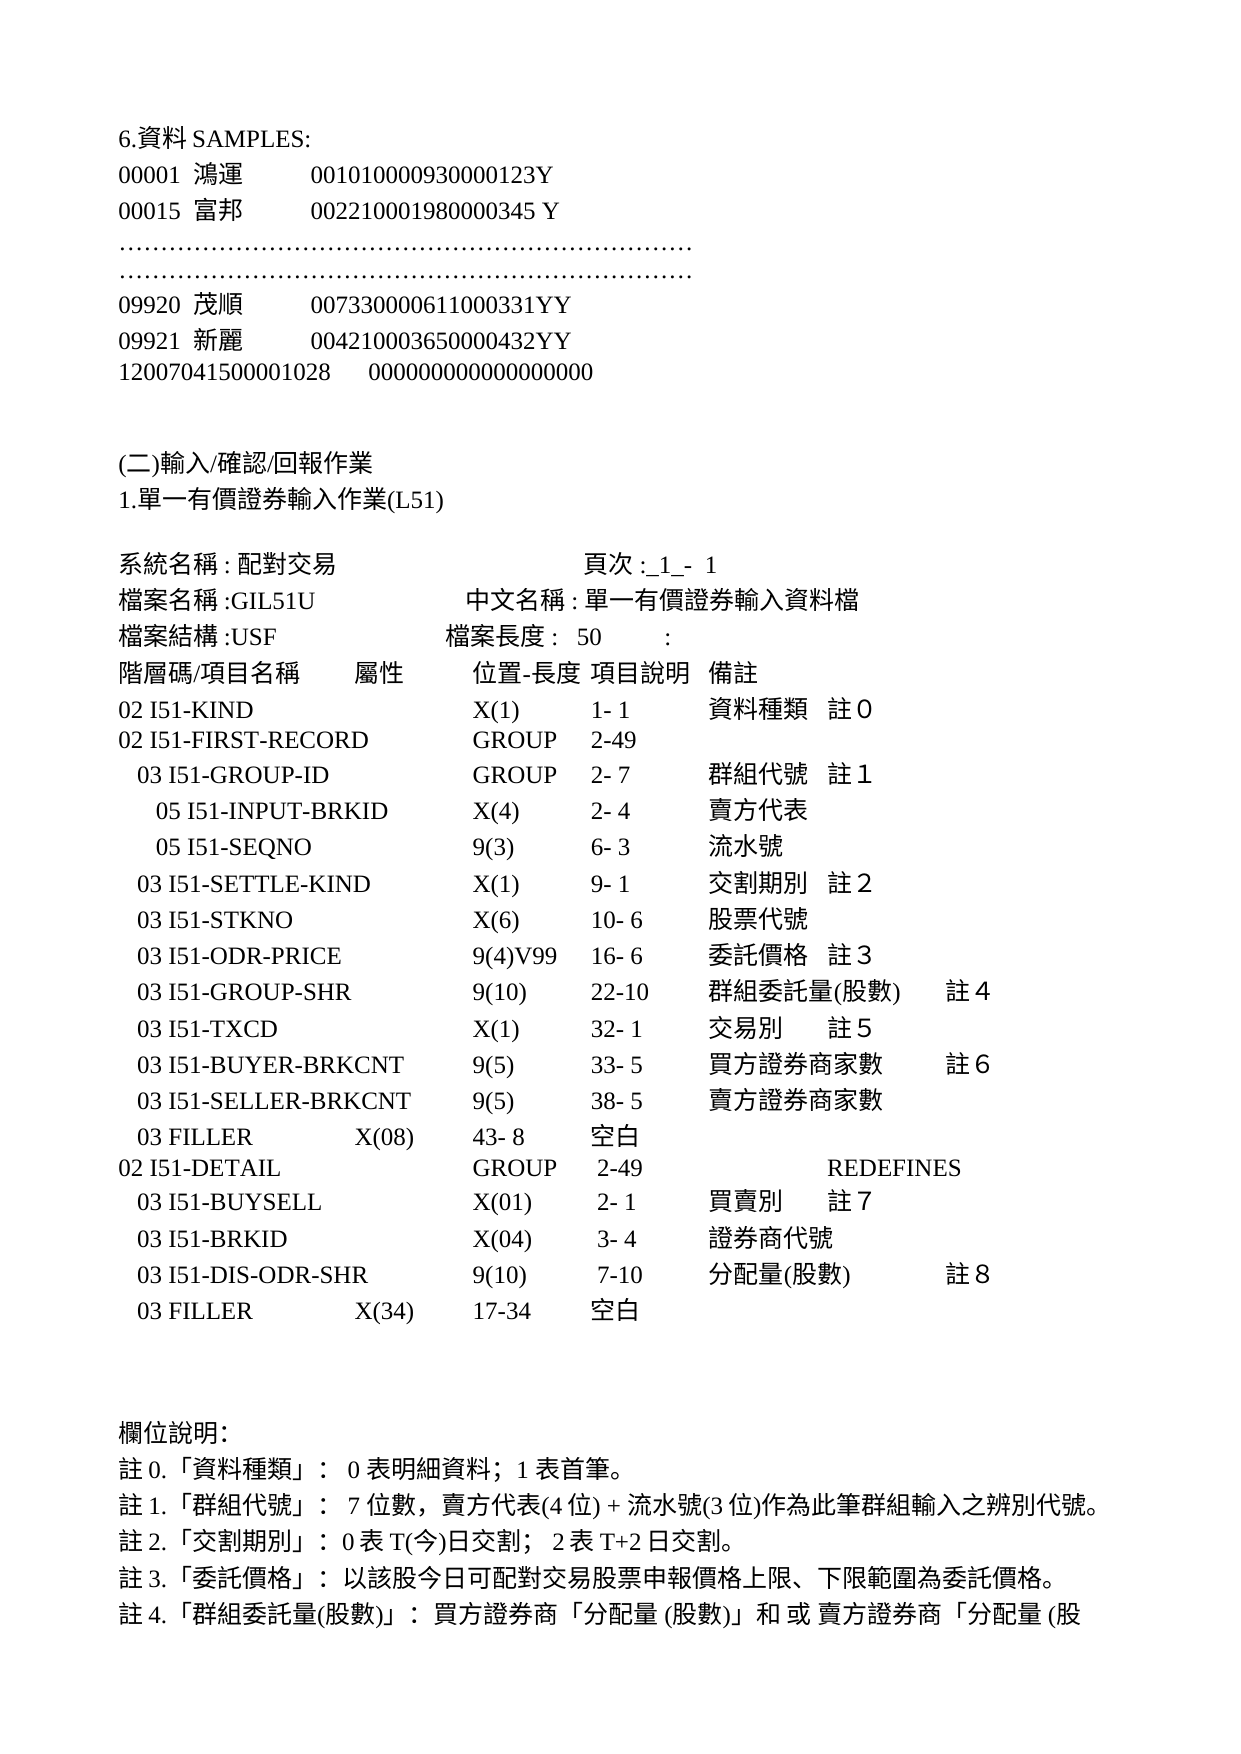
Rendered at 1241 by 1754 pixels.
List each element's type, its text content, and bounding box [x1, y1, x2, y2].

text 財團法人中華民國證券櫃檯買賣中心 鉅額配對交易電腦作業手冊 配對交易電腦作業說明 壹、系統功能．．．．．．．．．．．．．．．．．．．．．．．．．．1 貳、訊息格式說明．．．．．．．．．．．．．．．．．．．．．．．．5 參、錯誤訊息處理說明．．．．．．．．．．．．．．．．．．．．．．29 肆、電腦手冊更新記錄．．．．．．．．．．．．．．．．．．．．．．30 1、 系統功能 一、架構說明︰ 網路層 : X.25 或 TCP/IP 說明︰ (一)利用單筆訊息與檔案傳輸通訊協定進行資料接收。 (二)作業說明: 1.當日可配對交易股票公告查詢作業（L50）:櫃買中心不主動傳送證券商，證券商可依需求於每天早上07:45後，要求傳送當日可鉅額配對交易有價證券資料。 2.有關鉅額配對交易作業： 21.單一有價證券輸入(L51):每天鉅額配對交易作業期間(08:00~~08:30，09:00~~17:00)，群組委託作業資料，須由群組證券商中某一賣方證券商(簡稱賣方代表)將單一有價證券配對申報檔傳送櫃買中心。於櫃買中心進行輸入處理後，結果回報賣方代表，如果申報成功則櫃買中心(L52)另通知所有證券商(以網路暨主機通知)後續作確認作業。 22.單一有價證券確認作業(L52)：各證券商整理各帳戶及其委託量相關資料，將自家確認資料檔傳送櫃買中心作確認作業(L52)，櫃買中心進行確認處理後，結果回報證券商。 23.全部證券商均作單一有價證券確認作業後，櫃買中心(L51)另通知所有證券商此配對委託成交/失敗。(依確認作業傳輸途徑決定以網路或主機通知證券商) 24.組合型股票輸入(L55):每天鉅額配對交易作業期間(08:00~~08:30，09:00~~17:00)，群組委託賣方代表將組合股票配對申報檔傳送櫃買中心。於櫃買中心進行輸入處理後，結果回報賣方代表，如果申報成功則櫃買中心（L56）另通知所有證券商(以網路暨主機通知)後續作確認作業。 25.組合股票確認作業(L56)：各證券商整理帳戶相關資料，將自家確認資料檔傳送櫃買中心作確認作業(L56)，櫃買中心進行確認處理後，結果回報證券商。 26.全部證券商均作組合股票確認作業後，櫃買中心（L55）另通知全部證券商此配對委託成交/失敗。(依確認作業傳輸途徑決定以網路或主機通知證券商) 27.群組委託之各家證券商均已確認後，進行群組外資額度檢查，檢查無誤則群組委託成立，進行撮合並將成交資料回報(L61)予相關證券商，證券商亦可要求回報傳送 (L62)成交資料。 二、業務範圍 鉅額交易系統主機連線作業之業務共有以下幾項︰ (一)序前公告查詢作業 當日可配對交易股票公告查詢作業（L50）。 (二)委託作業 1.配對交易作業時間： 第 1盤：08:00~~08:30 第 2盤：09:00~~17:00 買賣價格限制範圍同大盤漲跌幅限制。 2.鉅額配對交易作業 21.單一有價證券輸入作業(L51) 22.單一有價證券確認作業(L52) 23.組合型股票輸入作業 (L55) 24.組合股票確認作業 (L56) 有關各項作業輸入/回報關係，詳見(五)、「作業種類」、「交易別」、「回報」關係補充說明 (三)成交作業 1.鉅額配對交易 11.成交回報 (主動) (L61) 12.成交回報查詢(補送) (L62) 網路委託下單成交資料僅由網路系統回報；主機委託下單成交資料由網路系統暨主機連線兩路回報；主機補回報方式或網路檔案下載作業中，皆可取得網路委託下單暨主機委託下單成交資料。 (四)、「作業種類」、「交易別」、「回報」關係補充說明： 1.單一有價證券 作業種類 交易別 回 報 申報作業（L51） 新 增 L51回報;L52通知群組證券商（主機暨網路皆通知） 申報作業（L51） 刪 除 L51回報L52通知群組證券商（主機暨網路皆通知） 申報作業（L51） 查 詢 L51回報 確認作業（L52） 確 認 L52回報;全部證券商確認後另L51通知群組證券商 確認作業（L52） 註 銷 L52回報 確認作業（L52） 查 詢 L52回報 2、組合股票 作業種類 交易別 回 報 申報作業（L55） 新 增 L55回報;L56通知群組證券商（主機暨網路皆通知） 申報作業（L55） 刪 除 L55回報L56通知群組證券商（主機暨網路皆通知） 申報作業（L55） 查 詢 L55回報 確認作業（L56） 確 認 L56回報;全部證券商確認後另L55通知群組證券商 確認作業（L56） 註 銷 L56回報 確認作業（L56） 查 詢 L56回報 3、上述鉅額配對交易因有主動通知群組證券商（L51、L52、L55、L56通知部份） 作業功能，若僅由網路系統下單交易而無開發主機連線系統，請於主機連線系 統中過濾上述通知群組證券商資料。 貳、訊息格式說明 由前一章之說明可知櫃買中心與證券商之間的資料傳遞必定是以事先約好的格式相互傳送，證券商在送出檔案前都必須檢查每一個欄位。本章將對各約定之格式逐一說明。 (一) 序前公告查詢作業 當日可配對交易股票公告查詢（L50） MESSAGE NAME ：當日可配對交易股票公告查詢（L50） FIELD NAME FORMAT CONTENTS CONTROLHEADER SUBSYSTEM-NAME 9（2） 92 FUNCTION-CODE 9（2） 02 MESSAGE-TYPE 9（2） 04 MESSAGE-TIME 9（6） ── STATUS-CODE 9（2） 00 FILE-TRANSFER-HEADER SOURCE-ID X（4） ── OBJECT-ID X（4） 0000 BODY-LENGTH 9（4） 3 BODY FILE-CODE X（3） L50(見說明5) 說明： 1.SUBSYSTEM-NAME：〝92〞表查詢資料是透過單筆訊息及檔案傳輸系統。 2.OBJECT-ID ：〝0000〞 代表櫃買中心。 3.BODY-LENGTH ：〝3〞 說明BODY的長度。 4.FILE-CODE ：〝L50〞 表當日可配對交易股票公告查詢。 5作業查詢時間為:07:45 ~~ 17:00 6.當日可鉅額配對交易股票公告檔格式如下。 系統名稱 : 配對交易 頁次 :_1_- 1 檔案名稱 : HWL50U 中文名稱 : 當日可配對交易股票公告檔 檔案長度 : 46 檔案代號 : L50 階層碼／項目名稱 屬性 位置－長度 項目說明 備註 02 L50-KIND X(1) 1－ 1 資料種類 註１ 02 L50-DATA GROUP 2－45 03 L50-STKNO X(6) 2－ 6 股票代號 03 L50-STKNAM X(16) 8－16 股票名稱 03 L50-MAX-LIMIT-PRICE 9(4)V9(02) 24－ 6 申報價格上限 註２ 03 L50-REFPR 9(4)V9(02) 30－ 6 參考價 註３ 03 L50-MIN-LIMIT-PRICE 9(4)V9(02) 36－ 6 申報價格下限 03 L50-ODDTRADE X(1) 42－ 1 可零股交易 註４ 03 L50-MULTI-TRADE X(1) 43－ 1 可組合交易 註５ 03 FILLER X(3) 44－ 3 空白 02 L50-LAST-RECORD GROUP 2－45 末筆訊息 REDEFINES 03 L50-DATE 9(8) 2－ 8 交易日期 03 L50-COUNT 9(8) 10－ 8 資料筆數(不含末筆) 03 FILLER X(29) 18－29 空白 欄位說明： 註1.分辨資料內容或末筆，其中“0”表可配對交易股票資料內容； “1”表末筆彙總資料，內容包含交易日期、資料筆數。 註2.指可配對交易股票申報價格上限。 註3.指可配對交易股票申報價格下限。 註4.“Y”表可零股交易，其它情形為空白 。 註5.“Y”表可組合交易，其它情形為空白 。 其它說明 : 1.證券商可依照傳輸格式要求傳送當日可鉅額配對交易股票公告檔。 2.櫃買中心不主動傳送，證券商需自行要求。 3.資料內容(KIND = 0)從 BYTE 2 ~~ BYTE 43 欄位有資料,其餘欄位空白或為0; 末筆日期(KIND = 1)從 BYTE 2 ~~ BYTE 17 欄位有資料,其餘欄位空白或為0。 5.檔案傳送筆數為資料筆數(L50-COUNT) + 1末筆 6.資料SAMPLES: 00001 鴻運 001010000930000123Y 00015 富邦 002210001980000345 Y …………………………………………………………… …………………………………………………………… 09920 茂順 007330000611000331YY 09921 新麗 004210003650000432YY 12007041500001028 000000000000000000 (二)輸入/確認/回報作業 1.單一有價證券輸入作業(L51) 系統名稱 : 配對交易 頁次 :_1_- 1 檔案名稱 :GIL51U 中文名稱 : 單一有價證券輸入資料檔 檔案結構 :USF 檔案長度 : 50 : 階層碼/項目名稱 屬性 位置-長度 項目說明 備註 02 I51-KIND X(1) 1- 1 資料種類 註０ 02 I51-FIRST-RECORD GROUP 2-49 03 I51-GROUP-ID GROUP 2- 7 群組代號 註１ 05 I51-INPUT-BRKID X(4) 2- 4 賣方代表 05 I51-SEQNO 9(3) 6- 3 流水號 03 I51-SETTLE-KIND X(1) 9- 1 交割期別 註２ 03 I51-STKNO X(6) 10- 6 股票代號 03 I51-ODR-PRICE 9(4)V99 16- 6 委託價格 註３ 03 I51-GROUP-SHR 9(10) 22-10 群組委託量(股數) 註４ 03 I51-TXCD X(1) 32- 1 交易別 註５ 03 I51-BUYER-BRKCNT 9(5) 33- 5 買方證券商家數 註６ 03 I51-SELLER-BRKCNT 9(5) 38- 5 賣方證券商家數 03 FILLER X(08) 43- 8 空白 02 I51-DETAIL GROUP 2-49 REDEFINES 03 I51-BUYSELL X(01) 2- 1 買賣別 註７ 03 I51-BRKID X(04) 3- 4 證券商代號 03 I51-DIS-ODR-SHR 9(10) 7-10 分配量(股數) 註８ 03 FILLER X(34) 17-34 空白 欄位說明： 註0.「資料種類」： 0 表明細資料；1 表首筆。 註1.「群組代號」： 7 位數，賣方代表(4位) + 流水號(3位)作為此筆群組輸入之辨別代號。 註2.「交割期別」：0表T(今)日交割； 2表T+2日交割。 註3.「委託價格」：以該股今日可配對交易股票申報價格上限、下限範圍為委託價格。 註4.「群組委託量(股數)」：買方證券商「分配量 (股數)」和 或 賣方證券商「分配量 (股數)」和；且(買方證券商「分配量 (股數)」和) = (賣方證券商「分配量 (股數)」和)。 註5.「交易別」：1 新增 ； 4 刪除 ；5 查詢。(僅賣方代表可作新增/刪除/查詢) 註6.「買方證券商家數」:指明細資料中買方筆數。(反之「賣方證券商家數」為明細資料中賣方筆數) 註7.「買賣別」：B買; S賣 註8.「分配量(股數)」:指該證券商買(或賣)方之委託量(股數)。 2.單一有價證券配對交易確認作業 （L52） 系統名稱 :配對交易 頁次 :_1_- 1 檔案名稱 :GIL52U 中文名稱 : 單一有價證券確認申報檔 檔案結構 :USF 檔案長度 : 26 : 階層碼／項目名稱 屬性 位置－長度 項目說明 備註 02 I52-KIND X(01) 1－ 1 資料種類 註１ 02 I52-FIRST-RECORD GROUP 2－23 首筆資料 10 I52-GROUP-ID GROUP 2－ 7 群組代號 25 I52-INPUT-BRKID X(04) 2－ 4 賣方代表 25 I52-SEQNO 9(03) 6－ 3 流水號 10 I52-BRKID X(04) 9－ 4 證券商代號 10 I52-B-ACNO-CNT 9(05) 13－ 5 買方帳號戶數 註２ 10 I52-S-ACNO-CNT 9(05) 18－ 5 賣方帳號戶數 註２ 10 I52-TXCD X(01) 23－ 1 交易別 註３ 10 FILLER X(03) 24－ 3 空白 02 I52-DETAIL GROUP 2－23 明細資料 REDEFINES 10 I52-BUYSELL X(01) 2－ 1 買賣別 註４ 10 I52-ODRNO X(05) 3－ 5 委託書編號 註５ 10 I52-IVACNO X(07) 8－ 7 投資人帳號 10 I52-ODR-SHR 9(10) 15－10 委託量(股數) 註６ 10 I52-POSITION-KIND X(01) 25－ 1 券源部位 註７ 10 FILLER X(01) 26－ 1 空白 欄位說明： 註1.「資料種類」： 0 表明細資料；1 表首筆。 註2.「買方帳號戶數」：指買方明細資料筆數；「賣方帳號戶數」：指賣方明細資料筆數。 註3.「交易別」：“1”表確認；“4”表註銷確認；“5”表查詢。 其中確認時需傳輸首筆資料暨明細資料; 另註銷/查詢作業時僅需傳輸首筆資料即可，不需再傳明細資料，否則系統將視為錯誤。 註4.「買賣別」：B買; S賣 註5.「委託書編號」：當日所有鉅額逐筆交易暨鉅額配對交易委託之委託書編號控管不可重複； 可輸入範圍為0~9、A~Z、a~z。 註6.「委託量(股數)」:各帳號委託量(股數)。 [Σ各帳號買方委託量和為(L51)申報時該證券商買方之分配量(股數)]； [Σ各帳號賣方委託量和為(L51)申報時該證券商賣方之分配量(股數)]； 註7.「券源部位」：買方時，券源部位空白；賣方時，券源部位需輸入0/5/6 其中“0”表示為普通(現券)； “5”表借券賣出(平盤下不能賣出); “6”表借券賣出(平盤下能賣出)。 說明:“5”一般策略性借券賣出，價格需控管於當日開盤競價基準以上(平盤下不能賣出);“6”認售權證發行人避險與ETF等相關金融商品策略性交易之借券賣出，其價格不受限制(平盤下能賣出)。 3.組合型股票配對輸入作業 （L55） 系統名稱 : 配對交易 頁次 :_1_- 1 檔案名稱 :GIL55U 中文名稱 : 組合型股票配對輸入申報檔 檔案結構 :USF 檔案長度 : 30 階層碼／項目名稱 屬性 位置－長度 項目說明 備註 02 I55-KIND X(01) 1－ 1 資料種類 註１ 02 I55-FIRST-RECORD GROUP 2－29 首筆資料 03 I55-GROUP-ID GROUP 2－ 7 群組代號 註２ 04 I55-INPUT-BRKID X(04) 2－ 4 賣方代表 04 I55-SEQNO 9(03) 6－ 3 流水號 03 I55-SETTLE-KIND X(01) 9－ 1 交割期別 註３ 03 I55-TXCD X(01) 10－ 1 交易別 註４ 03 I55-STKCNT 9(05) 11－ 5 股票支數 註５ 03 I55-GROUP-SHR 9(10) 16－10 群組委託量(股數) 註６ 03 I55-BRKID-BUYER X(04) 26－ 4 買方證券商 03 FILLER X(01) 30－ 1 空白 02 I55-DETAIL GROUP 2－29 明細資料 REDEFINES 03 I55-STKNO X(06) 2－ 6 股票代號 03 I55-ODR-PRICE 9(04)V99 8－ 6 委託價格 註７ 03 I55-ODR-SHR 9(10) 14－10 委託量(股數) 03 FILLER X(07) 24－ 7 空白 欄位說明 : 註1.「資料種類」：0 表明細資料；1 表首筆資料。 註2.「群組代號」：7 位數，為賣方代表(4位) + 流水號(3位)作為此筆群組輸入之辨別代號。 註3.「交割期別」：0表T(今)日交割； 2表T+2日交割。 註4. 「交易別」：1 新增 ； 4 刪除 ；5 查詢。(僅賣方代表可作新增/刪除/查詢) 其中刪除/查詢作業時僅需傳輸首筆資料即可，不需再傳明細資料，否則系統將視為錯誤。 註5.「股票支數」：至少 5 支股票，股票代號不得重複；「股票支數」對應檔案明細資料筆數。 註6.「群組委託量(股數)」：每一股票明細資料中「委託量(股數)」之和 註7.「委託價格」：以該股可配對交易股票申報價格上限、下限範圍為委託價格。 4.組合型股票配對交易確認作業 （L56） 系統名稱 : 配對交易 頁次 :_1_- 1 檔案名稱 :GIL56U 中文名稱 : 組合型股票確認申報檔 檔案結構 :USF 檔案長度 : 40 階層碼／項目名稱 屬性 位置－長度 項目說明 備註 02 I56-KIND X(01) 1－ 1 資料種類 註１ 02 I56-FIRST-RECORD GROUP 2－39 首筆資料 03 I56-GROUP-ID X(07) 2－ 7 群組代號 註２ 03 I56-BRKID X(04) 9－ 4 證券商代號 註３ 03 I56-TXCD X(01) 13－ 1 交易別 註４ 03 I56-BUY-FIELD GROUP 14－12 買方資料 註５ 15 I56-ODRNO X(05) 14－ 5 (買方)委託書編號 15 I56-IVACNO X(07) 19－ 7 (買方)投資人帳號 03 I56-SELL-FIELD GROUP 26－12 賣方資料 註５ 15 I56-ODRNO X(05) 26－ 5 (賣方)委託書編號 15 I56-IVACNO X(07) 31－ 7 (賣方)投資人帳號 03 FILLER X(03) 38－ 3 空白 02 I56-DETAIL GROUP 2－39 明細資料 REDEFINES 03 I56-STKNO X(06) 2－ 6 股票代號 註６ 03 I56-POSITION-KIND X(01) 8－ 1 券源部位 註６ 03 FILLER X(32) 9－32 空白 欄位說明 : 註1.「資料種類」：0 表明細資料；1 表首筆資料； 目前配對交易皆為現股，僅輸入首筆；所以明細資料（資料種類 = 0）不需輸入。 註2.「群組代號」：7 位數，為賣方代表(4位) + 流水號(3位)作為此筆群組輸入之辨別代號。 註3.「證券商代號」：買賣方證券商。 註4.「交易別」：“1”表確認；“4”表註銷確認；“5”表查詢。 註5.「買方資料」：買方證券商確認則僅輸入買方資料；賣方證券商確認則僅輸入賣方資料； 買賣方為同一證券商則輸入買賣方資料。 註6. 「券源部位」：買方時，券源部位空白；賣方時，券源部位需輸入0/5/6 其中“0”表示為普通(現券)； “5”表借券賣出(平盤下不能賣出); “6”表借券賣出(平盤下能賣出)。 說明:“5”一般策略性借券賣出，價格需控管於當日開盤競價基準以上(平盤下不能賣出); “6”認售權證發行人避險與ETF等相關金融商品策略性交易之借券賣出，其價格不受限制(平盤下能賣出)。 5.單一有價證券配對交易輸入回報作業(L51) 系統名稱 : 配對交易 頁次 :_1_- 1 檔案名稱 :GOL51U 中文名稱 : 單一有價證券配對交易輸入回報檔 檔案結構 :USF 檔案長度 : 62 階層碼／項目名稱 屬性 位置－長度 項目說明 備註 02 O51-HEAD GROUP 1－10 03 O51-RESULT-CODE X(02) 1－ 2 處理結果碼 註１ 03 O51-TXTIME 9(08) 3－ 8 回報時間 02 O51-DATA GROUP 11－52 03 O51-KIND X(01) 11－ 1 資料種類 03 O51-FIRST-RECORD GROUP 12－51 10 O51-GROUP-ID X(07) 12－ 7 群組代號 10 O51-SETTLE-KIND X(01) 19－ 1 交割期別 10 O51-STKNO X(06) 20－ 6 股票代號 10 O51-ODR-PRICE 9(4)V99 26－ 6 委託價格 10 O51-GROUP-SHR 9(10) 32－10 群組委託量(股數) 10 O51-TXCD X(01) 42－ 1 交易別 註２ 10 O51-BUYER-BRKCNT 9(05) 43－ 5 買方證券商家數 10 O51-SELLER-BRKCNT 9(05) 48－ 5 賣方證券商家數 10 O51-MTHSHR 9(10) 53－10 成交量 03 O51-DETAIL GROUP 12－51 明細資料 REDEFINES 10 O51-BUYSELL X(01) 12－ 1 買賣別 10 O51-BRKID X(04) 13－ 4 證券商代號 10 O51-DIS-ODR-SHR 9(10) 17－10 分配量(股數) 10 O51-CONFIRM-STATUS X(01) 27－ 1 確認否 註３ 10 FILLER X(35) 28－35 欄位說明 : 註1.「處理結果碼」：“00”表輸入成功，其餘處理結果碼請參考「鉅額交易系統錯誤代號與錯誤訊息對照表」；另此筆輸入各明細資料「處理結果碼」一遇有錯誤代碼，則此錯誤代碼亦顯示於首筆彙總基本資料「處理結果碼」內。 註２.交易別：1 新增 ； 4 刪除 ；5 查詢；(僅賣方代表可作新增/刪除/查詢) 9 所有證券商（L52）確認後，櫃買中心（L51）通知群組證券商成交結果。 註３.「確認否」：Y 表已確認; N 表已註銷確認；空白表未作確認/註銷確認處理。 其餘見單一有價證券輸入作業(L51)「欄位說明」。 6.單一有價證券配對交易確認回報作業(L52) 系統名稱 : 配對交易 頁次 :_1_- 1 檔案名稱 :GOL52U 中文名稱 : 單一有價證券配對交易確認回報檔 檔案結構 :USF 檔案長度 : 88 階層碼／項目名稱 屬性 位置－長度 項目說明 備註 02 O52-HEAD GROUP 1－10 03 O52-RESULT-CODE X(02) 1－ 2 處理結果碼 註１ 03 O52-TXTIME 9(08) 3－ 8 回報時間 02 O52-DATA GROUP 11－78 03 O52-KIND X(01) 11－ 1 資料種類 03 O52-FIRST-RECORD GROUP 12－77 10 O52-GROUP-ID X(07) 12－ 7 群組代號 10 O52-BRKID X(04) 19－ 4 證商代號 10 O52-MTHSHR 9(10) 23－10 成交股數 10 O52-STKNO X(06) 33－ 6 股票代號 10 O52-ODR-PRICE 9(04)V99 39－ 6 委託價格 10 O52-GROUP-SHR 9(10) 45－10 群組委託股數 10 O52-B-ACNO-CNT 9(05) 55－ 5 買方帳號戶數 10 O52-B-DIS-ODR-SHR 9(10) 60－10 買方分配量(股數) 10 O52-S-ACNO-CNT 9(05) 70－ 5 賣方帳號戶數 10 O52-S-DIS-ODR-SHR 9(10) 75－10 賣方分配量(股數) 10 O52-SETTLE-KIND X(01) 85－ 1 交割期別 10 O52-TXCD X(01) 86－ 1 交易別 註２ 10 O52-CONFIRM-STATUS X(01) 87－ 1 確認否 註３ 10 FILLER X(01) 88－ 1 空白 03 O52-DETAIL GROUP 12－77 REDEFINES 10 O52-BUYSELL X(01) 12－ 1 買賣別 10 O52-ODRNO X(05) 13－ 5 委託書編號 10 O52-IVACNO X(07) 18－ 7 投資人帳號 10 O52-ODR-SHR 9(12) 25－12 委託股數 10 O52-POSITION-KIND X(01) 37－ 1 券源部位 10 FILLER X(51) 38－51 空白 欄位說明 : 註1.「處理結果碼」：“00”表確認作業成功，其餘處理結果碼請參考「鉅額交易系統錯誤代號與錯誤訊息對照表」；另此筆確認各明細資料「處理結果碼」一遇有錯誤代碼，則此錯誤代碼亦顯示於首筆彙總基本資料「處理結果碼」內。 註2.「交易別」：‘1’表確認; ‘4’表註銷確認；‘5’表查詢； ‘8’表賣方代表輸入(L51)「新增」作業後，櫃買中心(L52)通知群組證券商，作後續確認作業。； ‘9’表賣方代表輸入(L51)「刪除」作業後，櫃買中心(L52)通知群組證券商。 註3.「確認否」：Y 表已確認; N 表已註銷確認； 空白表未處理(亦即表示L51輸入「新增/刪除」作業後通知證券商時，欄位為空白)；。 其餘見單一有價證券配對交易確認作業 （L52）「欄位說明」。 7. 組合型股票配對交易輸入回報作業(L55) 系統名稱 :配對交易 頁次 :_1_- 1 檔案名稱 :GOL55U 中文名稱 : 組合型股票配對交易輸入回報檔 檔案結構 :USF 檔案長度 : 58 階層碼／項目名稱 屬性 位置－長度 項目說明 備註 02 O55-HEAD GROUP 1－10 03 O55-RESULT-CODE X(02) 1－ 2 處理結果碼 註１ 03 O55-TXTIME 9(08) 3－ 8 回報時間 02 O55-DATA GROUP 11－48 03 O55-KIND X(01) 11－ 1 資料種類 03 O55-FIRST-RECORD GROUP 12－47 04 O55-GROUP-ID X(07) 12－07 群組代號 04 O55-SETTLE-KIND X(01) 19－01 交割期別 04 O55-TXCD X(01) 20－01 交易別 註２ 04 O55-MTHSHR 9(10) 21－10 成交股數 04 O55-GROUP-SHR 9(10) 31－10 群組委託量(股數) 04 O55-STKCNT 9(05) 41－05 股票支數 04 O55-BRKID-BUYER X(04) 46－04 買方證券商 04 O55-CONFIRM-B-STATUS X(01) 50－01 買方確認否? 註３ 04 O55-BRKID-SELLER X(04) 51－04 賣方證券商 04 O55-CONFIRM-S-STATUS X(01) 55－01 賣方確認否? 04 FILLER X(03) 56－03 空白 03 O55-DETAIL GROUP 12－47 REDEFINES 04 O55-STKNO X(06) 12－06 股票代號 04 O55-ODR-PRICE 9(04)V99 18－06 委託價格 04 O55-ODR-SHR 9(10) 24－10 委託量(股數) 04 FILLER X(25) 34－25 空白 欄位說明 : 註1.「處理結果碼」：“00”表輸入成功， 其餘處理結果碼請參考「鉅額交易系統錯誤代號與錯誤訊息對照表」； 另此筆輸入各明細資料「處理結果碼」一遇有錯誤代碼，則此錯誤代碼亦顯示於首筆彙總基本資料「處理結果碼」內。 註2.交易別： 1 新增 ； 4 刪除 ；5 查詢；(僅賣方代表可作新增/刪除/查詢) 9 所有證券商（L56）確認後，櫃買中心（L55）通知群組證券商成交結果。 註3.「確認否」：Y 表已確認; N 表已註銷確認；空白表未作確認/註銷確認處理。 其餘見組合型股票配對輸入作業 （L55）「欄位說明」。 8.組合型股票配對交易確認回報作業(L56) 系統名稱 :配對交易 頁次 :_1_- 1 檔案名稱 :GOL56U 中文名稱 : 組合型股票配對交易確認回報檔 檔案結構 :USF 檔案長度 : 64 階層碼／項目名稱 屬性 位置－長度 項目說明 備註 02 O56-HEAD GROUP 1－10 10 O56-RESULT-CODE X(02) 1－02 處理結果碼 註１ 10 O56-TXTIME 9(08) 3－08 回報時間 02 O56-DATA GROUP 11－54 10 O56-KIND X(01) 11－01 資料種類 10 O56-FIRST-RECORD GROUP 12－53 15 O56-GROUP-ID X(07) 12－07 群組代號 15 O56-GROUP-SHR 9(10) 19－10 群組委託量(股數) 15 O56-TXCD X(01) 29－01 交易別 註２ 15 O56-CONFIRM-STATUS X(01) 30－01 確認否 註３ 15 O56-BUY-FIELD GROUP 31－16 買方資料 註４ 25 O56-BRKID X(04) 31－04 買方證券商代號 25 O56-ODRNO X(05) 35－05 買方委託書編號 25 O56-IVACNO X(07) 40－07 買方投資人帳號 15 O56-SELL-FIELD GROUP 47－16 賣方資料 25 O56-BRKID X(04) 47－04 賣方證券商代號 25 O56-ODRNO X(05) 51－05 賣方委託書編號 25 O56-IVACNO X(07) 56－07 賣方投資人帳號 15 O56-SETTLE-KIND X(01) 63－01 交割期別 15 FILLER X(01) 64－01 空白 10 O56-DETAIL GROUP 12－53 REDEFINES 15 O56-STKNO X(06) 12－06 股票代號 15 O56-ODR-PRICE 9(04)V99 18－06 委託價格 15 O56-ODR-SHR 9(10) 24－10 委託量(股數) 15 O56-POSITION-KIND X(01) 34－01 券源部位 15 FILLER X(30) 35－30 空白 欄位說明 : 註1.「處理結果碼」：“00”表確認作業成功，其餘處理結果碼請參考「鉅額交易系統錯誤代號與錯誤訊息對照表」；另此筆確認各明細資料「處理結果碼」一遇有錯誤代碼，則此錯誤代碼亦顯示於首筆彙總基本資料「處理結果碼」內。 註2.「交易別」：‘1’表確認; ‘4’表註銷確認；‘5’表查詢； ‘8’表賣方代表輸入(L55)「新增」作業後，櫃買中心(L56)通知群組證券商，作後續確認作業； ‘9’表賣方代表輸入(L55)「刪除」作業後，櫃買中心(L56)通知群組證券商。 註3.「確認否」：Y 表已確認; N 表已註銷； 空白表未處理(亦即表示L55「新增/刪除」作業輸入後通知群組證券商)；。 註4.「買(賣)方資料」：群組委託資料中，若確認證券商為買(賣)方則回報買(賣)方資料； 若為櫃買中心通知群組證券商，則買(賣)方資料為空白 其餘見組合型股票配對交易確認作業 （L56）「欄位說明」。 5.成交回報 (主動/補送) (L61/L62) 系統名稱 :配對交易 頁次 :_1_- 1 檔案名稱 :HWL61HU 中文名稱 : 成交回報檔 檔案結構 :USF 檔案長度 : 80 階層碼／項目名稱 屬性 位置－長度 項目說明 備註 02 L61-DATA-KIND X(01) 01－01 資料種類 註１ 02 L61-GROUP-ID X(07) 02－07 群組代號 02 L61-STKNO X(06) 09－06 股票代號 02 L61-MTHSHR 9(12) 15－12 成交股數 02 L61-MTHPR 9(04)V99 27－06 成交價格 02 L61-MTHTIME 9(08) 33－08 成交時間 02 L61-MTHDATE 9(08) 41－08 成交日期 02 L61-SETTLE-KIND X(01) 49－01 交割期別 02 L61-RECNO 9(08) 50－08 鉅額成交檔序號 註２ 02 L61-BRKID X(04) 58－04 證券商代號 02 L61-IVACNO X(07) 62－07 投資人帳號 02 L61-ODRNO X(05) 69－05 委託書編號 02 L61-BUYSELL X(01) 74－01 買賣別 02 L61-POSITION-KIND X(01) 75－01 券源部位 註３ 02 FILLER X(05) 76－05 空白 欄位說明 : 註1.「資料種類」，其內容包含 “2”、“M”、”S”等三種，詳細說明如下： “2”首筆資料，作成交回報資料檢核內容，Byte 2 ~~ Byte 9為日期，此筆其他欄位為空白或0。e.x. 220050902 “M”組合股票成交之明細資料; “S”單一有價證券成交之明細資料; 註2.「鉅額成交檔序號」指鉅額配對交易成交檔內之成交序號，以92xxxxxx 開頭表示，避免與 (大盤)普通交易之成交序號重複，後續錯帳、違約等作業時使用此序號，做為「成交總檔序號」指認該筆資料用。 註3. 「券源部位」：買方時，券源部位空白； 賣方時，券源部位需輸入0/5/6 “0”表示為普通(現券)； “5”表借券賣出(平盤下不能賣出); “6” 表借券賣出(平盤下能賣出)。 說明:“5”一般策略性借券賣出，價格需控管於當日開盤競價基準以上(平盤下不能賣出); “6”認售權證發行人避險與ETF等相關金融商品策略性交易之借券賣出，其價格不受限制(平盤下能賣出)。 其它說明： 鉅額配對交易成交後，因有「交割期別」欄位，該選項目前無法於（大盤）普通交易成交回報系統顯示，為避免異動（大盤）普通交易成交回報系統，造成更多不便，因此鉅額配對交易成交後，成交資料不併入（大盤）普通交易成交回報系統回報，僅由本身鉅額配對交易成交回報系統回報。（鉅額逐筆交易亦如此，僅由本身鉅額逐筆交易成交回報系統回報） 參、錯誤訊息處理說明 主機連線因證券商端之畫面及報表皆是由提供系統之資訊公司或證券商之電腦部門所設計，所以畫面及訊息各家不同，由前幾章之介紹可了解櫃買中心與證券商之間資料傳遞之基本架構及格式，如果有異常情況發生時，請先依提供系統之資訊公司或證券商電腦部門所編之使用手冊處理，如果狀況仍無法排除，請記住當時的狀況及訊息，並與櫃買中心連絡。以下訊息是由櫃買中心電腦主機傳給證券商，證券商終端機所看到的訊息不一定與下表完全相同(因所採用之電腦系統而有所差別)，在此僅將櫃買中心電腦主機所產生之訊息及處理方式說明如下，以供參考。 鉅額交易系統 錯誤代號與訊息內容對照表 委託錯誤訊息代碼 (適用中央登錄公債系統、鉅額逐筆/配對交易) STAUSCODE 訊 息 內 容 錯誤訊息代號 證券商應辦理事項 00 委託成功 01 已超過委託時間 L11~~L56 02 委託時間未到 L11~~L56 05 無此筆委託資料 L11~~L56 11 功能碼錯誤 L11~~L56 12 證券商代號錯誤 L11~~L56 13 分公司代號錯誤 L11~~L56 14 投資人帳號錯誤 L11~~L56 15 委託書編號錯誤 L11~~L56 16 檔案長度錯誤 L11~~L56 18 委託書編號重覆(或不存在) L11~~L56 19 保證金不足 L11~~L12 20 證券代號錯誤 L11~~L56 21 價格欄位錯誤 L11~~L56 22 委託數量錯誤 L11~~L56 23 不可組合交易證券 L12、L56 24 資料種類錯誤(第一筆為首筆) L13、L56 25 券源部位錯誤 L11~~L56 26 交易別錯誤 L11~~L56 27 證券代號重複 L12、L56 28 無剩餘可交易委託量 L11~~L56 29 組合委託股票數未達 5 支 L12、L56 30 委託數量錯誤(不足 500交易單位 或 1500萬元) L11~~L56 31 委託量不得含零股 L11~~L56 32 取消數量超過原有數量 L11~~L56 33 總委託金額超過限額，只允許取消及查詢 L11、L12 34 颱風地區證商不得交易 L11~~L56 35 異常股票委託金額買超 L11、L12 36 異常股票委託金額賣超 L13、L56 37 股票數量錯誤(非數字) L11~~L56 38 資料數量錯誤 L11~~L56 39 票券商不得買賣此證券 L11~~L56 40 此帳號不可買進鉅額交易 L11~~L56 41 此帳號不可買賣鉅額交易 L11~~L56 43 此證券已暫停交易 L11~~L56 49 外資控管超限 L11、L12 50 圈存作業序號錯誤 L13、L56 51 圈存數量不足 L13、L56 52 借券賣出額度不足 L13、L14L51~L56 53 不可借券賣出或非借券標的 L13、L14L51~L56 54 市場目前處於斷路狀態，暫停委託 L11~L56 55 交割日種類限T或T+2 L51~L56 56 查詢/註銷/刪除時僅須需首筆資料 L51~L56 57 非群組賣方代表 L51~L56 58 (T日交割)已超過委託/確認時間 L51~L56 59 買(或賣)方同家證券商僅能出現一次 L51~L56 60 群組代號已存在 L51~L56 61 群組代號不存在(或已刪除或非數字) L51~L56 62 證券商已確認 L51~L56 63 證券商已註銷或尚未做確認作業 L51~L56 64 群組委託量<>各證券商分配量和 L51~L56 65 群組證券商有外資超額 L51~L56 66 股票有標購作業時，不可交易 L51~L56 67 自營商價格錯誤 L52~L56 68 此筆委託已成交 L52~L56 69 買賣雙方皆需輸入 L52-L56 71 組合委託股票支數與首筆股票支數資料不合 L11-L56 72 申報無效 L51-L56 73 證券商家數錯誤 L52-L56 74 買賣別錯誤 L51-L56 75 證券商家數太多了(OVER 500) L51-L56 76 帳號戶數與資料筆數不合 L51-L56 77 群組代號無此證券商 L51-L56 85 該股票代號外資不得委託買賣 L11、L12 89 錯誤次數超過10次回連線子系統 ALL 90 櫃買中心系統CALL副程式錯誤 L11~~L56 打電話到櫃買中心詢問 97 集保圈存系統異常 L13、L56、L19 此錯誤碼暫時保留 98 外資/借券/異常股票等系統控管異常 L11、L12 打電話到櫃買中心詢問 99 其他異常狀況 ALL 查詢委託是否已輸入成功或打電話到櫃買中心詢問 肆、電腦手冊更新記錄 鉅額配對交易電腦作業手冊修改紀錄 修改日期 修 改 內 容 說 明 版本 96/07/28 新建 V1.0 99/10/18 配合得不以1000受益權單位為限，未來證券可採非千股為交易單位之彈性，數量單位定義，取消張數/千股/仟股字眼，而以「交易單位」表示。 V2.0 100/04/11 配合「盤中暫停/恢復交易案」，新增錯誤代碼”43”，代表該股票已暫停交易，不允許委託輸入作業。(預定實施日期：100/08/01) V2.1 104/7/20 配合「取消交易成交日交割期」，修改相關欄位規則，並取消可受託額度資料查詢(L20)及鉅額圈存查詢作業(L21)配對交易借券賣出額度控管方式調整(請參照「錯誤代號與訊息內容對照表」)： 原有控管方式：賣方確認申報L52(L56)時檢核。 現行控管方式：1.賣方確認申報L52(L56)時不檢核， 需待最後一家證券商確認申報 L52(L56)成功時，方檢核借券賣出額 度是否足夠，若額度不足則主動傳送 L51(L55)回報錯誤訊息。2.若買賣雙方為同一證商代號，則於 確認申報L52(L56)檢核無誤後， 進 行借券賣出額度檢核，成交與否由 L51(L55)主動通知。 V2.2 104/7/21 配合證券簡稱位元組擴充方案，修改當日可配對交易股票公告檔(L50)檔案長度及格式中「股票名稱」欄位長度 V2.2 成交回報通訊協定 委託輸入通訊協定 單筆訊息與檔案 傳輸通訊協定 連線通訊協定 配對交易作 業 PAGE [118, 118, 1122, 1631]
